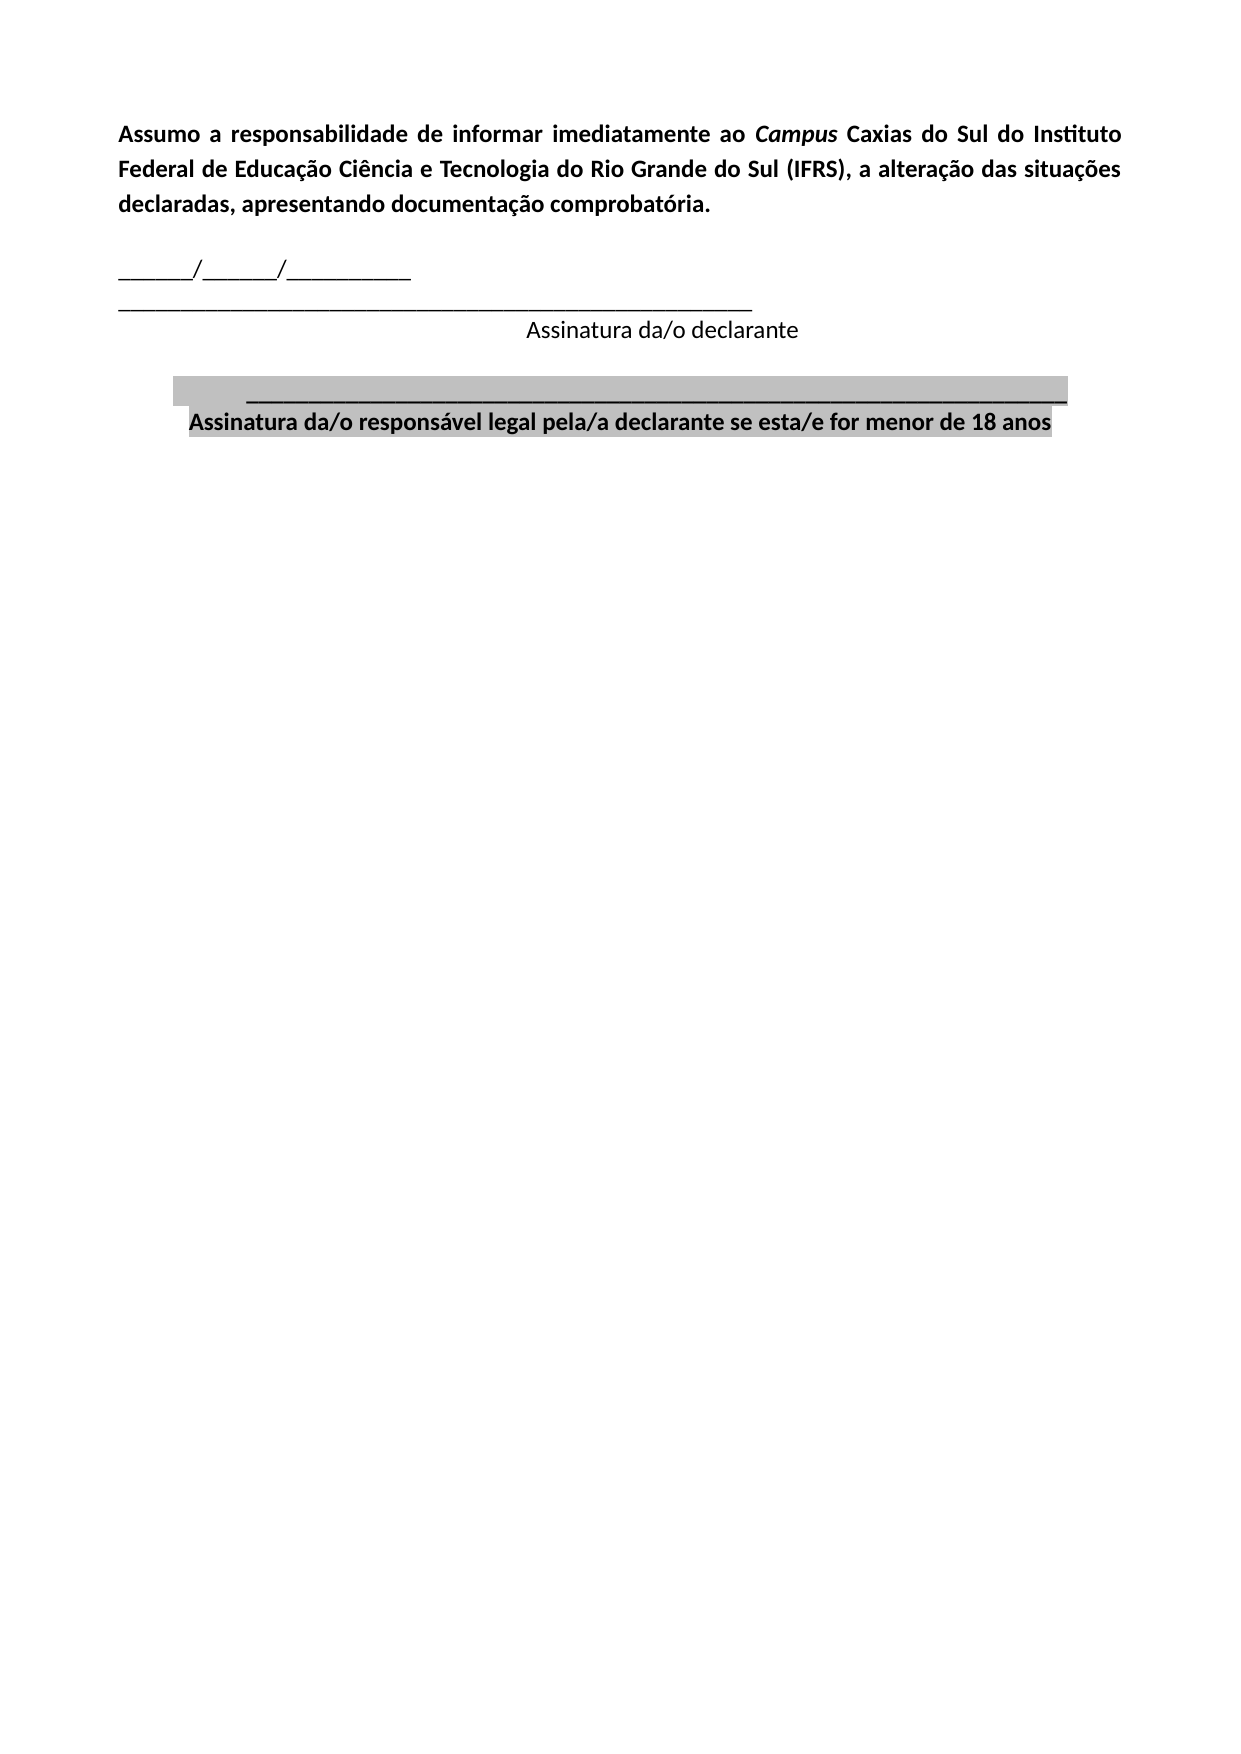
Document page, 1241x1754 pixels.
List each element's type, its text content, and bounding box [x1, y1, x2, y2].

text ______/______/__________ ___________________________________________________ [118, 254, 1122, 315]
text Assumo a responsabilidade de informar imediatamente ao Campus Caxias do Sul do Instituto Federal de Educação Ciência e Tecnologia do Rio Grande do Sul (IFRS), a alteração das situações declaradas, apresentando documentação comprobatória. [118, 118, 1122, 219]
text Assinatura da/o responsável legal pela/a declarante se esta/e for menor de 18 anos [118, 406, 1122, 437]
text Assinatura da/o declarante [118, 315, 1122, 345]
text __________________________________________________________________ [118, 376, 1122, 406]
